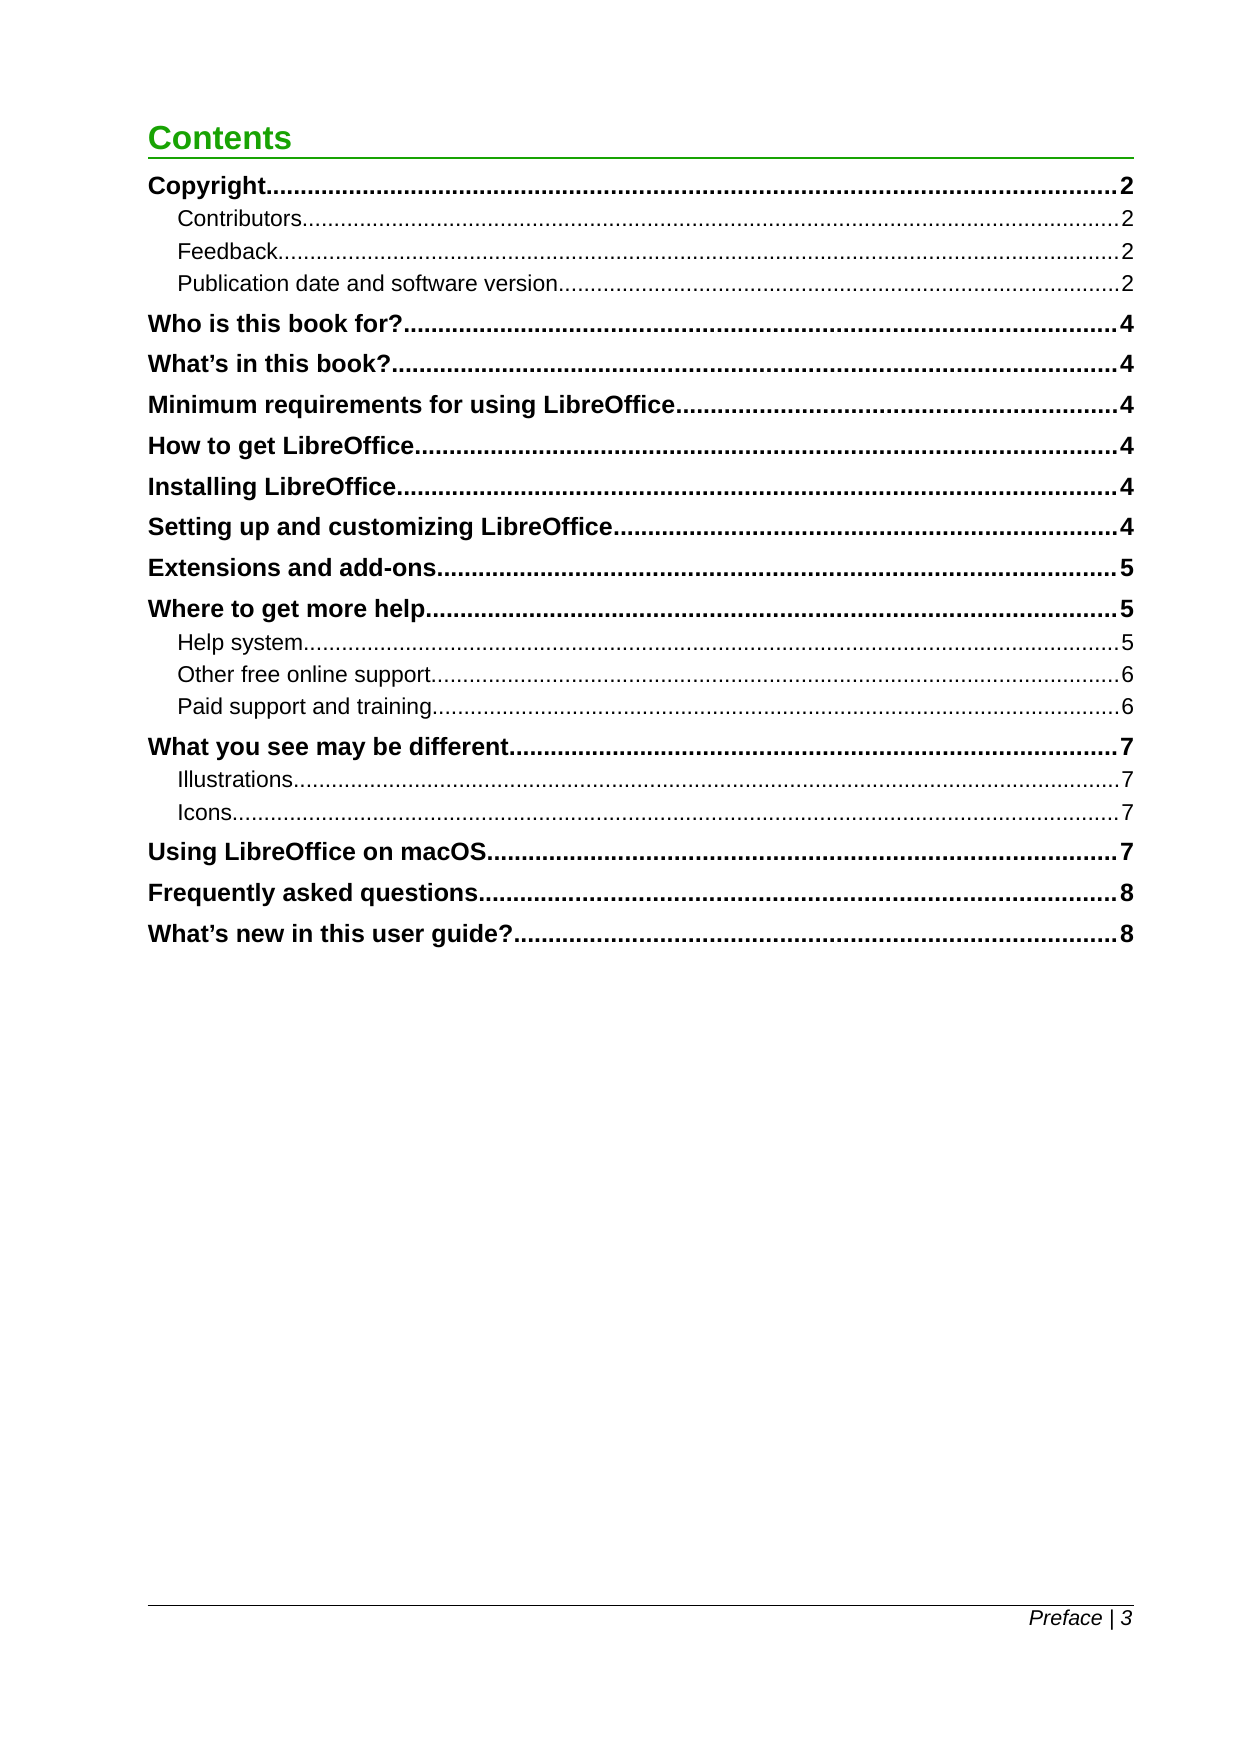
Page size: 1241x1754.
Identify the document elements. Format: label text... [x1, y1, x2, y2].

text Minimum requirements for using LibreOffice 4 [148, 390, 1134, 419]
text Installing LibreOffice 4 [148, 471, 1134, 500]
text Using LibreOffice on macOS 7 [148, 837, 1134, 866]
text Contributors 2 [177, 205, 1134, 232]
text Extensions and add-ons 5 [148, 553, 1134, 582]
text Feedback 2 [177, 238, 1134, 264]
text What you see may be different 7 [148, 732, 1134, 760]
text What’s new in this user guide? 8 [148, 918, 1134, 947]
subtitle Contents [148, 118, 1134, 157]
text Setting up and customizing LibreOffice 4 [148, 512, 1134, 541]
text Other free online support 6 [177, 661, 1134, 687]
text Who is this book for? 4 [148, 308, 1134, 337]
text Copyright 2 [148, 171, 1134, 199]
text Illustrations 7 [177, 766, 1134, 793]
text Paid support and training 6 [177, 693, 1134, 719]
text Icons 7 [177, 799, 1134, 825]
text What’s in this book? 4 [148, 349, 1134, 378]
text Publication date and software version 2 [177, 270, 1134, 297]
text How to get LibreOffice 4 [148, 431, 1134, 459]
text Help system 5 [177, 628, 1134, 655]
text Where to get more help 5 [148, 594, 1134, 622]
text Frequently asked questions 8 [148, 878, 1134, 907]
